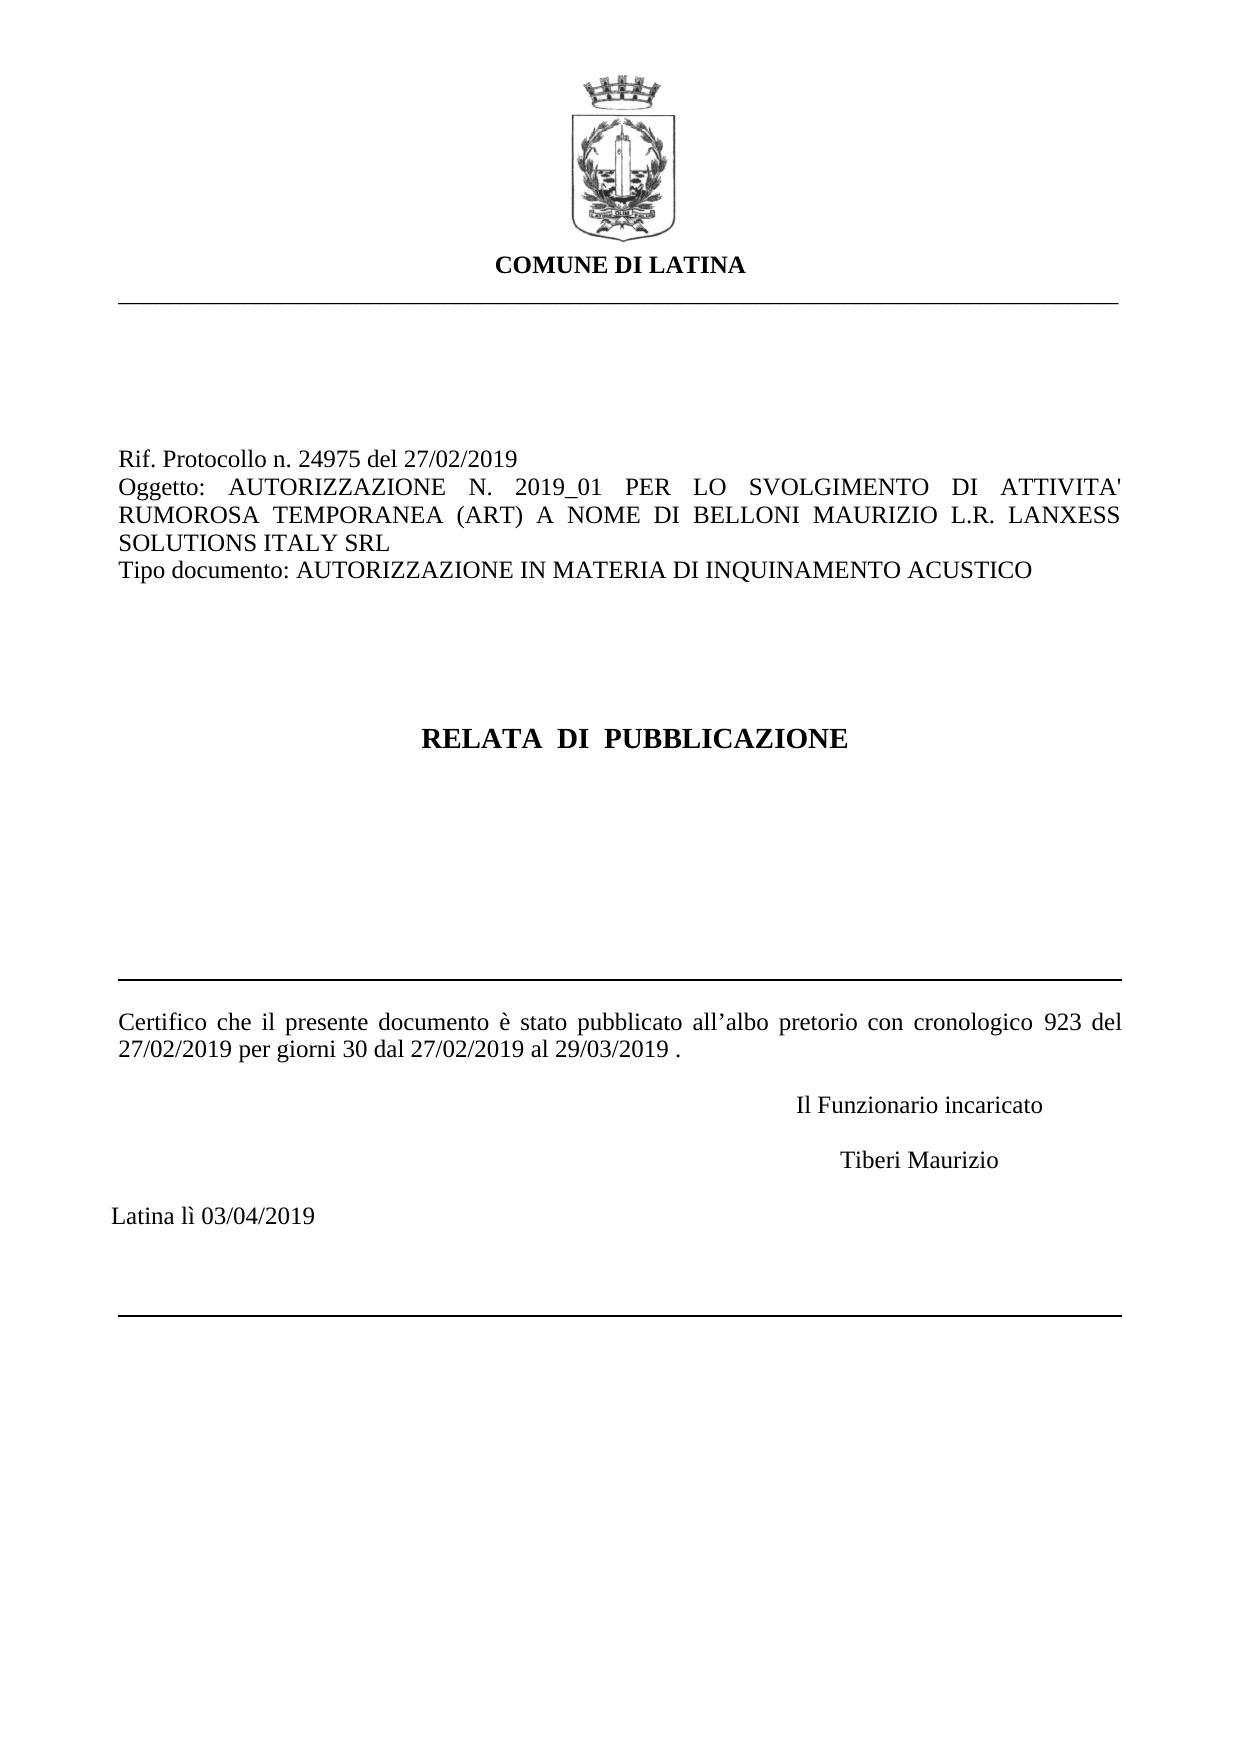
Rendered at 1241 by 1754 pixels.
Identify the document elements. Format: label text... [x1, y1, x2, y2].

subtitle RELATA DI PUBBLICAZIONE [118, 723, 1122, 755]
table_header [692, 1091, 709, 1119]
table_cell [709, 1202, 1129, 1229]
text Certifico che il presente documento è stato pubblicato all’albo pretorio con cronologico 923 del 27/02/2019 per giorni 30 dal 27/02/2019 al 29/03/2019 . [118, 1008, 1122, 1063]
table_cell [591, 1174, 692, 1202]
picture [556, 75, 685, 252]
text Rif. Protocollo n. 24975 del 27/02/2019 [118, 446, 1122, 473]
table_header [111, 1091, 591, 1119]
table_header Il Funzionario incaricato [709, 1091, 1129, 1119]
text Tipo documento: AUTORIZZAZIONE IN MATERIA DI INQUINAMENTO ACUSTICO [118, 556, 1122, 584]
table_cell [111, 1146, 591, 1174]
table_cell [591, 1146, 692, 1174]
table_cell [709, 1119, 1129, 1146]
table_cell [692, 1146, 709, 1174]
table_cell [692, 1119, 709, 1146]
table_cell [591, 1119, 692, 1146]
table_cell [591, 1202, 692, 1229]
table_header [591, 1091, 692, 1119]
table_cell [111, 1174, 591, 1202]
table_cell [692, 1202, 709, 1229]
text Oggetto: AUTORIZZAZIONE N. 2019_01 PER LO SVOLGIMENTO DI ATTIVITA' RUMOROSA TEMPORANEA (ART) A NOME DI BELLONI MAURIZIO L.R. LANXESS SOLUTIONS ITALY SRL [118, 473, 1122, 556]
table_cell [111, 1119, 591, 1146]
table_cell Tiberi Maurizio [709, 1146, 1129, 1174]
table_cell [692, 1174, 709, 1202]
table_cell Latina lì 03/04/2019 [111, 1202, 591, 1229]
table_cell [709, 1174, 1129, 1202]
